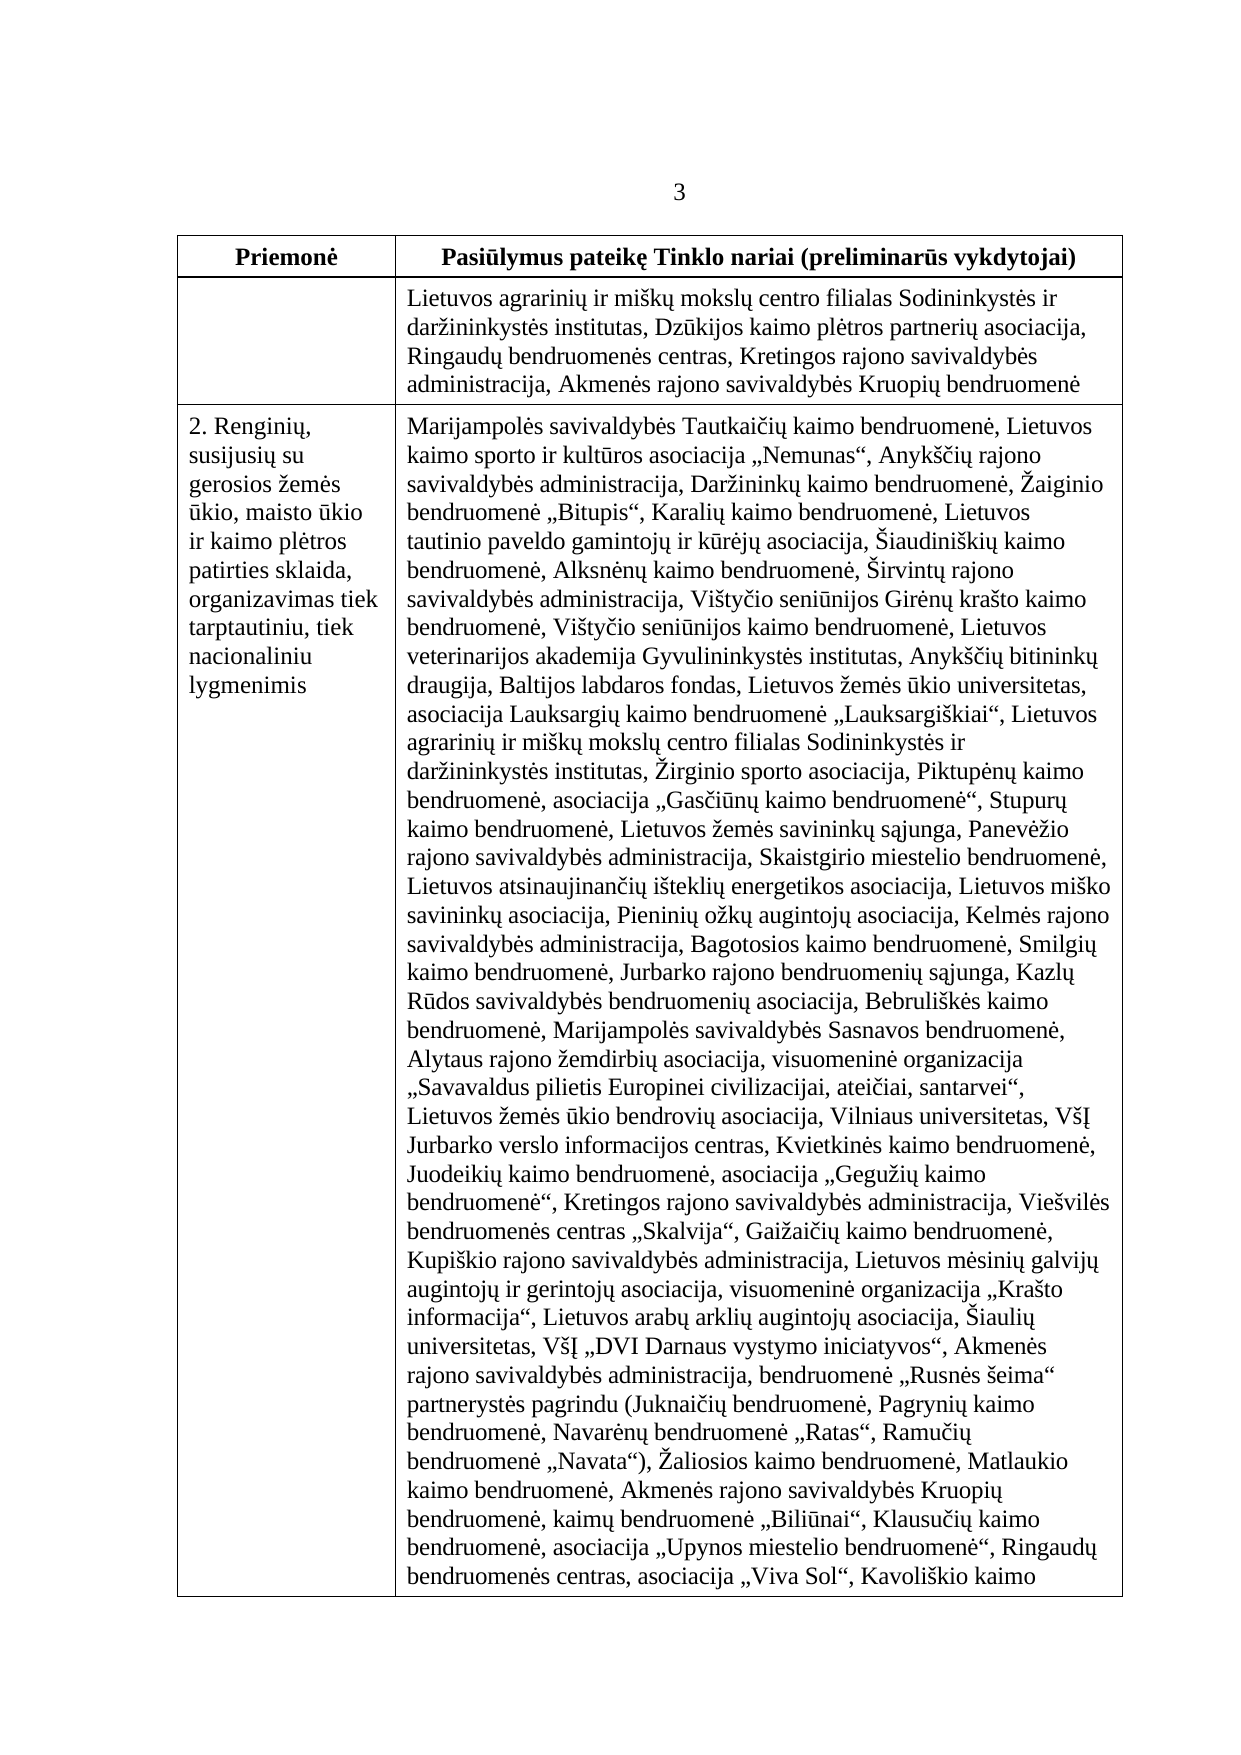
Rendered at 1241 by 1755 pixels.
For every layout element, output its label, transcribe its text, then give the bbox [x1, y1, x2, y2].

table_cell 2. Renginių, susijusių su gerosios žemės ūkio, maisto ūkio ir kaimo plėtros patirties sklaida, organizavimas tiek tarptautiniu, tiek nacionaliniu lygmenimis [178, 405, 395, 1596]
table_header Pasiūlymus pateikę Tinklo nariai (preliminarūs vykdytojai) [396, 236, 1122, 276]
table_cell Marijampolės savivaldybės Tautkaičių kaimo bendruomenė, Lietuvos kaimo sporto ir kultūros asociacija „Nemunas“, Anykščių rajono savivaldybės administracija, Daržininkų kaimo bendruomenė, Žaiginio bendruomenė „Bitupis“, Karalių kaimo bendruomenė, Lietuvos tautinio paveldo gamintojų ir kūrėjų asociacija, Šiaudiniškių kaimo bendruomenė, Alksnėnų kaimo bendruomenė, Širvintų rajono savivaldybės administracija, Vištyčio seniūnijos Girėnų krašto kaimo bendruomenė, Vištyčio seniūnijos kaimo bendruomenė, Lietuvos veterinarijos akademija Gyvulininkystės institutas, Anykščių bitininkų draugija, Baltijos labdaros fondas, Lietuvos žemės ūkio universitetas, asociacija Lauksargių kaimo bendruomenė „Lauksargiškiai“, Lietuvos agrarinių ir miškų mokslų centro filialas Sodininkystės ir daržininkystės institutas, Žirginio sporto asociacija, Piktupėnų kaimo bendruomenė, asociacija „Gasčiūnų kaimo bendruomenė“, Stupurų kaimo bendruomenė, Lietuvos žemės savininkų sąjunga, Panevėžio rajono savivaldybės administracija, Skaistgirio miestelio bendruomenė, Lietuvos atsinaujinančių išteklių energetikos asociacija, Lietuvos miško savininkų asociacija, Pieninių ožkų augintojų asociacija, Kelmės rajono savivaldybės administracija, Bagotosios kaimo bendruomenė, Smilgių kaimo bendruomenė, Jurbarko rajono bendruomenių sąjunga, Kazlų Rūdos savivaldybės bendruomenių asociacija, Bebruliškės kaimo bendruomenė, Marijampolės savivaldybės Sasnavos bendruomenė, Alytaus rajono žemdirbių asociacija, visuomeninė organizacija „Savavaldus pilietis Europinei civilizacijai, ateičiai, santarvei“, Lietuvos žemės ūkio bendrovių asociacija, Vilniaus universitetas, VšĮ Jurbarko verslo informacijos centras, Kvietkinės kaimo bendruomenė, Juodeikių kaimo bendruomenė, asociacija „Gegužių kaimo bendruomenė“, Kretingos rajono savivaldybės administracija, Viešvilės bendruomenės centras „Skalvija“, Gaižaičių kaimo bendruomenė, Kupiškio rajono savivaldybės administracija, Lietuvos mėsinių galvijų augintojų ir gerintojų asociacija, visuomeninė organizacija „Krašto informacija“, Lietuvos arabų arklių augintojų asociacija, Šiaulių universitetas, VšĮ „DVI Darnaus vystymo iniciatyvos“, Akmenės rajono savivaldybės administracija, bendruomenė „Rusnės šeima“ partnerystės pagrindu (Juknaičių bendruomenė, Pagrynių kaimo bendruomenė, Navarėnų bendruomenė „Ratas“, Ramučių bendruomenė „Navata“), Žaliosios kaimo bendruomenė, Matlaukio kaimo bendruomenė, Akmenės rajono savivaldybės Kruopių bendruomenė, kaimų bendruomenė „Biliūnai“, Klausučių kaimo bendruomenė, asociacija „Upynos miestelio bendruomenė“, Ringaudų bendruomenės centras, asociacija „Viva Sol“, Kavoliškio kaimo [396, 405, 1122, 1596]
table_header Priemonė [178, 236, 395, 276]
table_cell [178, 278, 395, 404]
table_cell Lietuvos agrarinių ir miškų mokslų centro filialas Sodininkystės ir daržininkystės institutas, Dzūkijos kaimo plėtros partnerių asociacija, Ringaudų bendruomenės centras, Kretingos rajono savivaldybės administracija, Akmenės rajono savivaldybės Kruopių bendruomenė [396, 278, 1122, 404]
